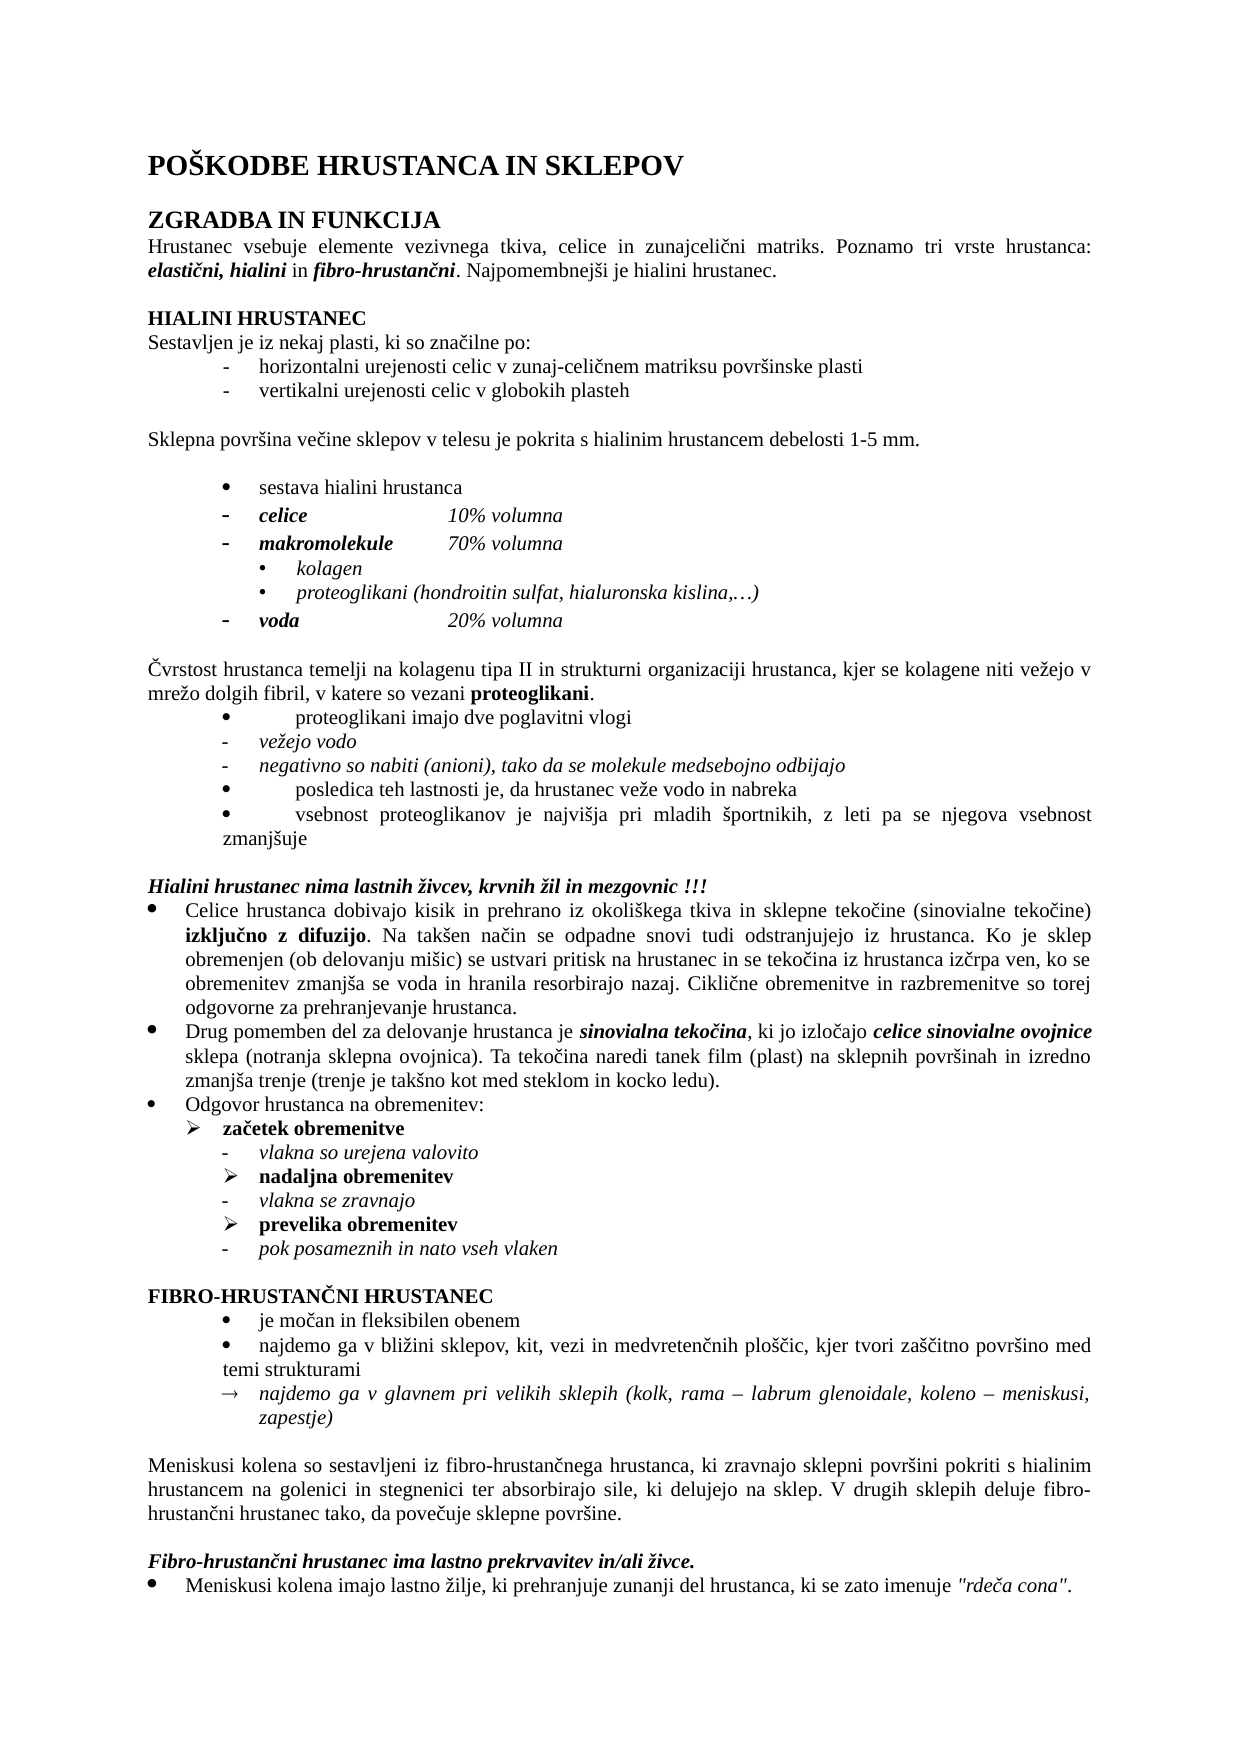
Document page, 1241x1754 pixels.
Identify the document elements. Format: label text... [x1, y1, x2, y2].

text HIALINI HRUSTANEC [148, 306, 1093, 330]
list pok posameznih in nato vseh vlaken [221, 1236, 1093, 1260]
list vežejo vodo [221, 729, 1093, 753]
text ZGRADBA IN FUNKCIJA [148, 205, 1093, 234]
list je močan in fleksibilen obenem [223, 1308, 1093, 1332]
text Fibro-hrustančni hrustanec ima lastno prekrvavitev in/ali živce. [148, 1549, 1093, 1573]
text Meniskusi kolena so sestavljeni iz fibro-hrustančnega hrustanca, ki zravnajo sklepni površini pokriti s hialinim hrustancem na golenici in stegnenici ter absorbirajo sile, ki delujejo na sklep. V drugih sklepih deluje fibro-hrustančni hrustanec tako, da povečuje sklepne površine. [148, 1453, 1093, 1525]
list celice 10% volumna [221, 499, 1093, 527]
text POŠKODBE HRUSTANCA IN SKLEPOV [148, 148, 1093, 181]
list najdemo ga v glavnem pri velikih sklepih (kolk, rama – labrum glenoidale, koleno – meniskusi, zapestje) [221, 1381, 1093, 1429]
text Hialini hrustanec nima lastnih živcev, krvnih žil in mezgovnic !!! [148, 874, 1093, 898]
text Čvrstost hrustanca temelji na kolagenu tipa II in strukturni organizaciji hrustanca, kjer se kolagene niti vežejo v mrežo dolgih fibril, v katere so vezani proteoglikani. [148, 657, 1093, 705]
list prevelika obremenitev [223, 1212, 1093, 1236]
list negativno so nabiti (anioni), tako da se molekule medsebojno odbijajo [221, 753, 1093, 777]
text Hrustanec vsebuje elemente vezivnega tkiva, celice in zunajcelični matriks. Poznamo tri vrste hrustanca: elastični, hialini in fibro-hrustančni. Najpomembnejši je hialini hrustanec. [148, 234, 1093, 282]
list vlakna se zravnajo [221, 1188, 1093, 1212]
list najdemo ga v bližini sklepov, kit, vezi in medvretenčnih ploščic, kjer tvori zaščitno površino med temi strukturami [223, 1332, 1093, 1381]
list Meniskusi kolena imajo lastno žilje, ki prehranjuje zunanji del hrustanca, ki se zato imenuje "rdeča cona". [148, 1573, 1093, 1598]
list proteoglikani imajo dve poglavitni vlogi [223, 705, 1093, 729]
list vsebnost proteoglikanov je najvišja pri mladih športnikih, z leti pa se njegova vsebnost zmanjšuje [223, 801, 1093, 849]
list začetek obremenitve [185, 1116, 1093, 1140]
list vlakna so urejena valovito [221, 1140, 1093, 1164]
list Celice hrustanca dobivajo kisik in prehrano iz okoliškega tkiva in sklepne tekočine (sinovialne tekočine) izključno z difuzijo. Na takšen način se odpadne snovi tudi odstranjujejo iz hrustanca. Ko je sklep obremenjen (ob delovanju mišic) se ustvari pritisk na hrustanec in se tekočina iz hrustanca izčrpa ven, ko se obremenitev zmanjša se voda in hranila resorbirajo nazaj. Ciklične obremenitve in razbremenitve so torej odgovorne za prehranjevanje hrustanca. [148, 898, 1093, 1019]
list sestava hialini hrustanca [223, 474, 1093, 499]
text Sklepna površina večine sklepov v telesu je pokrita s hialinim hrustancem debelosti 1-5 mm. [148, 426, 1093, 451]
text FIBRO-HRUSTANČNI HRUSTANEC [148, 1284, 1093, 1308]
list Odgovor hrustanca na obremenitev: [148, 1092, 1093, 1116]
list proteoglikani (hondroitin sulfat, hialuronska kislina,…) [259, 580, 1093, 604]
list horizontalni urejenosti celic v zunaj-celičnem matriksu površinske plasti [223, 354, 1093, 378]
list Drug pomemben del za delovanje hrustanca je sinovialna tekočina, ki jo izločajo celice sinovialne ovojnice sklepa (notranja sklepna ovojnica). Ta tekočina naredi tanek film (plast) na sklepnih površinah in izredno zmanjša trenje (trenje je takšno kot med steklom in kocko ledu). [148, 1019, 1093, 1092]
list vertikalni urejenosti celic v globokih plasteh [223, 378, 1093, 402]
list nadaljna obremenitev [223, 1164, 1093, 1188]
list makromolekule 70% volumna [221, 527, 1093, 556]
list voda 20% volumna [221, 604, 1093, 633]
text Sestavljen je iz nekaj plasti, ki so značilne po: [148, 330, 1093, 354]
list kolagen [259, 556, 1093, 580]
list posledica teh lastnosti je, da hrustanec veže vodo in nabreka [223, 777, 1093, 801]
